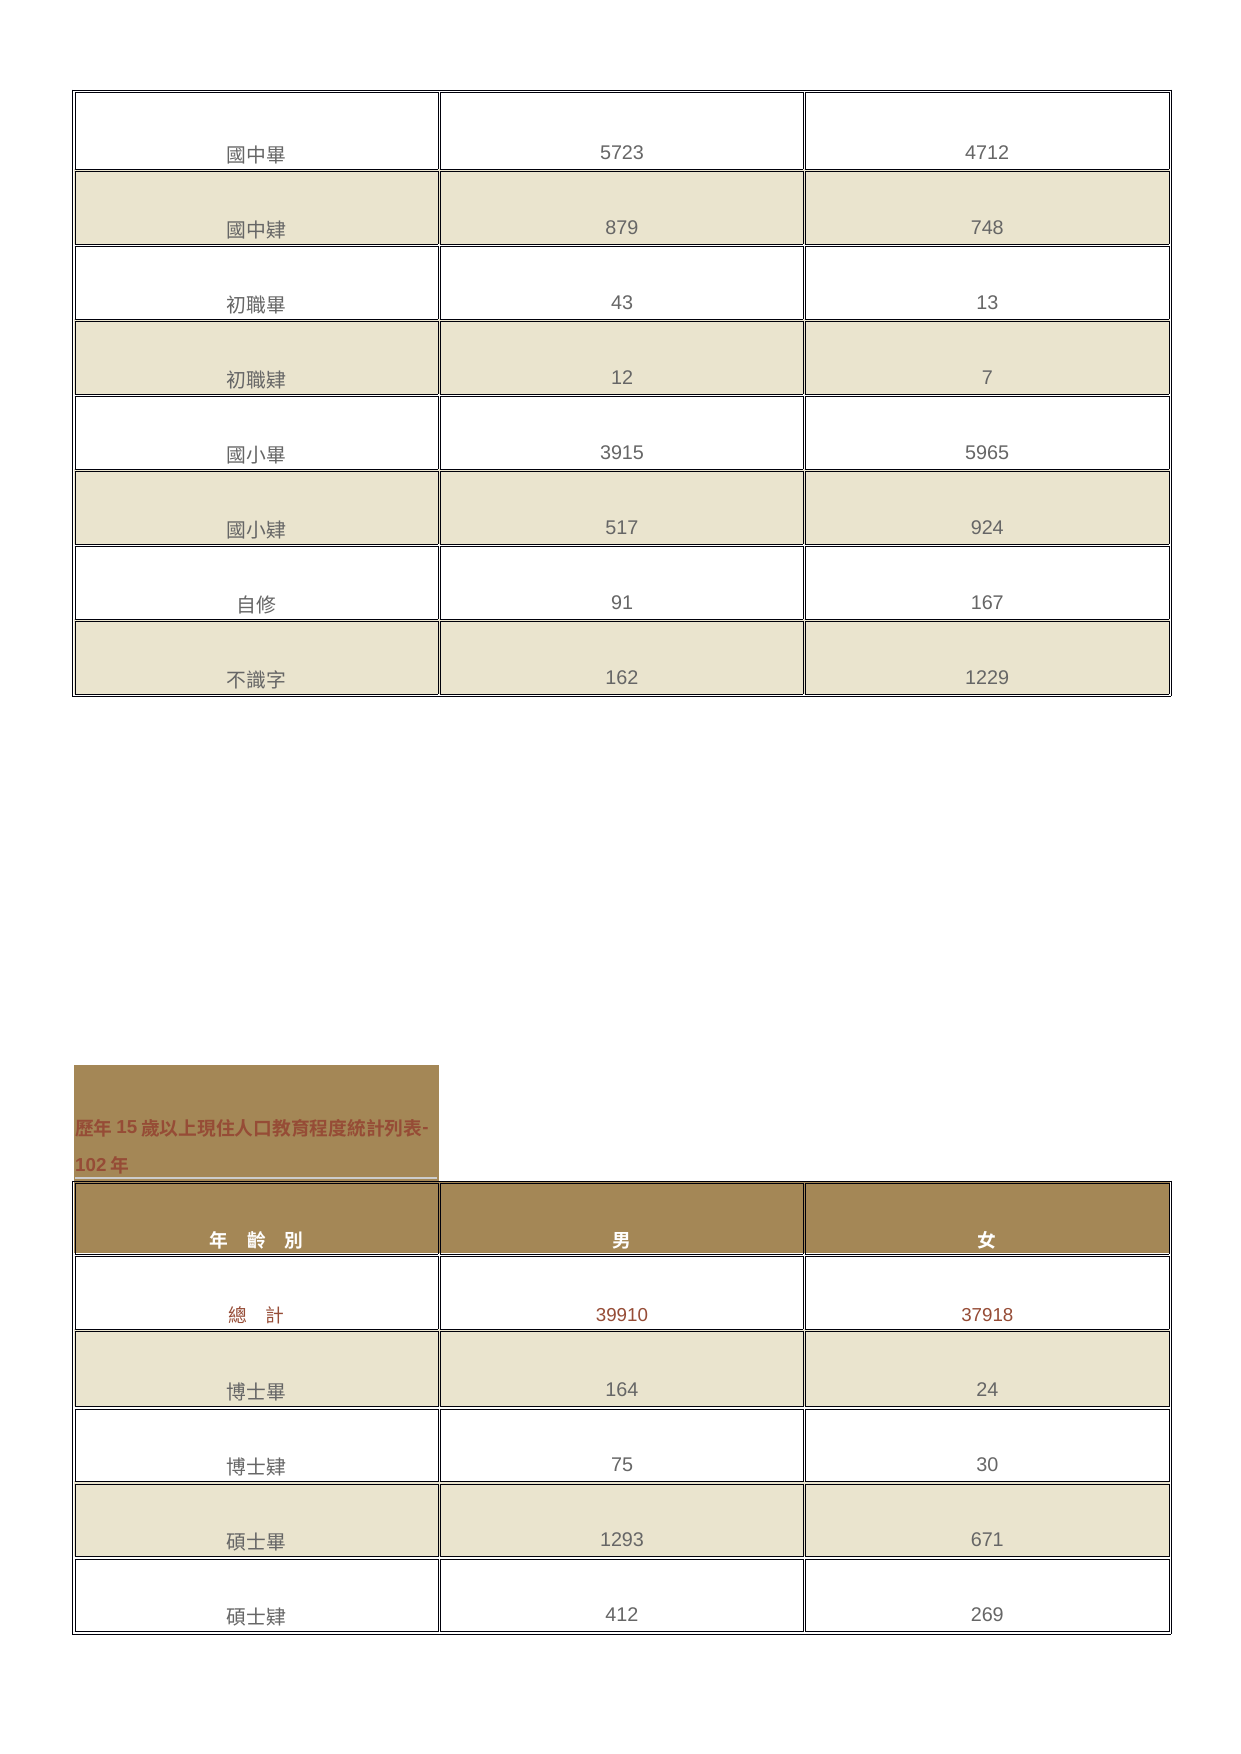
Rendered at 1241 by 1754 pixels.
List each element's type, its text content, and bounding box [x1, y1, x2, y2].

table_cell 12 [441, 322, 803, 394]
table_cell 24 [806, 1332, 1169, 1406]
table_cell 5723 [441, 93, 803, 169]
table_cell 年 齡 別 [76, 1184, 438, 1253]
table_cell 162 [441, 622, 803, 694]
table_cell 碩士畢 [76, 1485, 438, 1556]
table_cell 412 [441, 1560, 803, 1631]
table_cell 671 [806, 1485, 1169, 1556]
table_cell 3915 [441, 397, 803, 469]
table_cell 國小畢 [76, 397, 438, 469]
table_cell 不識字 [76, 622, 438, 694]
table_cell 初職肄 [76, 322, 438, 394]
table_cell 1229 [806, 622, 1169, 694]
table_cell 75 [441, 1410, 803, 1481]
table_cell 7 [806, 322, 1169, 394]
table_cell 博士肄 [76, 1410, 438, 1481]
table_cell 女 [806, 1184, 1169, 1253]
table_cell 517 [441, 472, 803, 544]
table_cell 博士畢 [76, 1332, 438, 1406]
table_cell 自修 [76, 547, 438, 619]
table_cell 91 [441, 547, 803, 619]
table_cell 男 [441, 1184, 803, 1253]
table_cell 879 [441, 172, 803, 244]
table_cell 5965 [806, 397, 1169, 469]
table_cell 167 [806, 547, 1169, 619]
table_cell 碩士肄 [76, 1560, 438, 1631]
table_header 歷年15歲以上現住人口教育程度統計列表-102年 [74, 1065, 439, 1181]
table_cell 39910 [441, 1257, 803, 1328]
table_cell 1293 [441, 1485, 803, 1556]
table_cell 748 [806, 172, 1169, 244]
table_cell 國小肄 [76, 472, 438, 544]
table_cell 國中肄 [76, 172, 438, 244]
table_cell 30 [806, 1410, 1169, 1481]
table_cell 13 [806, 247, 1169, 319]
table_cell 初職畢 [76, 247, 438, 319]
table_cell 國中畢 [76, 93, 438, 169]
table_cell 924 [806, 472, 1169, 544]
table_cell 269 [806, 1560, 1169, 1631]
table_cell 總 計 [76, 1257, 438, 1328]
table_cell 37918 [806, 1257, 1169, 1328]
table_cell 43 [441, 247, 803, 319]
table_cell 164 [441, 1332, 803, 1406]
table_cell 4712 [806, 93, 1169, 169]
